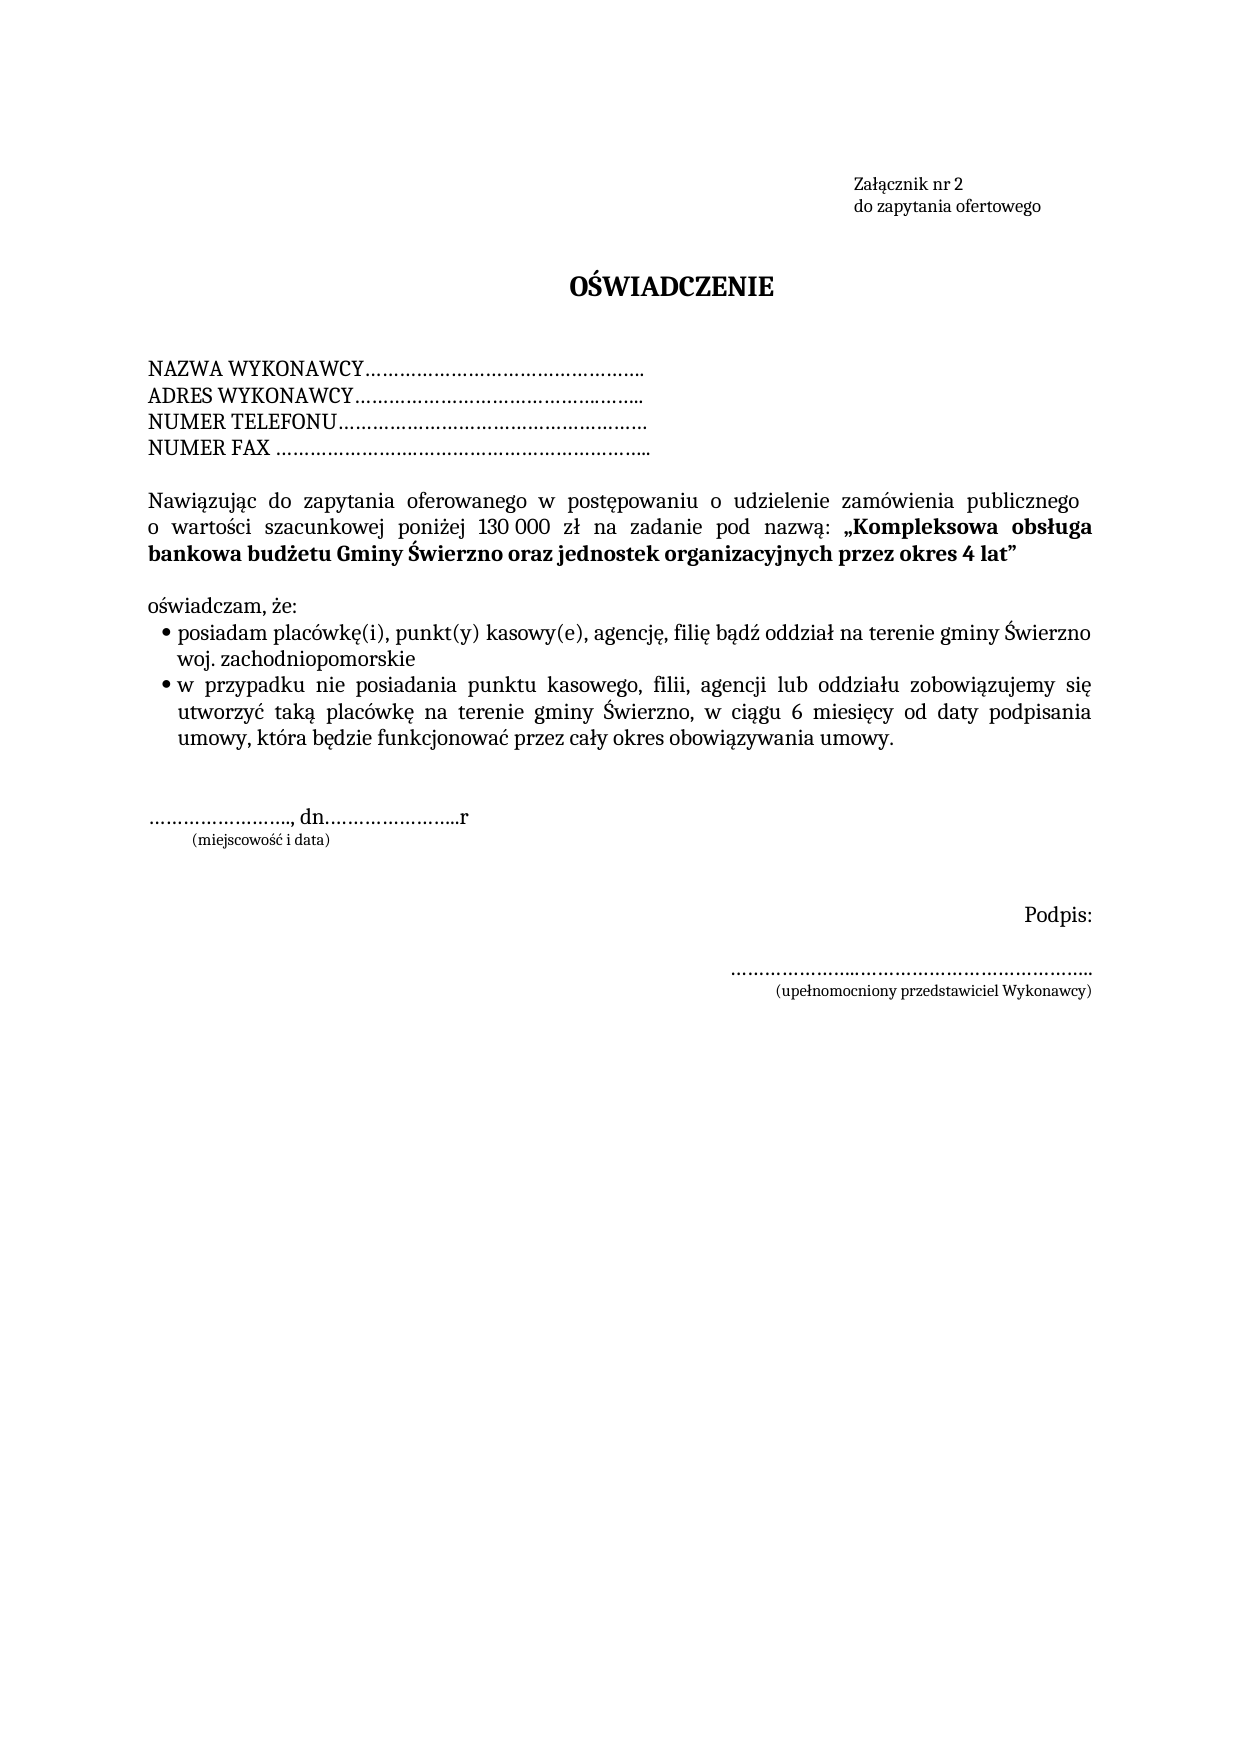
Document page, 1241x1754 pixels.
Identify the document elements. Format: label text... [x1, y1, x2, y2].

list w przypadku nie posiadania punktu kasowego, filii, agencji lub oddziału zobowiązujemy się utworzyć taką placówkę na terenie gminy Świerzno, w ciągu 6 miesięcy od daty podpisania umowy, która będzie funkcjonować przez cały okres obowiązywania umowy. [162, 672, 1093, 751]
list (upełnomocniony przedstawiciel Wykonawcy) [251, 981, 1093, 1001]
list …………………..………………………………….. [251, 955, 1093, 981]
text ADRES WYKONAWCY…………………………………….…….. [148, 382, 1093, 409]
list posiadam placówkę(i), punkt(y) kasowy(e), agencję, filię bądź oddział na terenie gminy Świerzno woj. zachodniopomorskie [162, 619, 1093, 672]
text Nawiązując do zapytania oferowanego w postępowaniu o udzielenie zamówienia publicznego o wartości szacunkowej poniżej 130 000 zł na zadanie pod nazwą: „Kompleksowa obsługa bankowa budżetu Gminy Świerzno oraz jednostek organizacyjnych przez okres 4 lat” [148, 488, 1093, 567]
list Podpis: [251, 902, 1093, 929]
text NUMER TELEFONU……………………………………………… [148, 409, 1093, 435]
text NUMER FAX …………………….………………………………….. [148, 435, 1093, 461]
text (miejscowość i data) [148, 830, 1093, 849]
text NAZWA WYKONAWCY…………………………………………. [148, 356, 1093, 382]
list Załącznik nr 2 [148, 174, 1093, 196]
text do zapytania ofertowego [148, 196, 1093, 217]
text ……………………., dn.…………………..r [148, 804, 1093, 830]
text oświadczam, że: [148, 593, 1093, 619]
list OŚWIADCZENIE [251, 270, 1093, 303]
